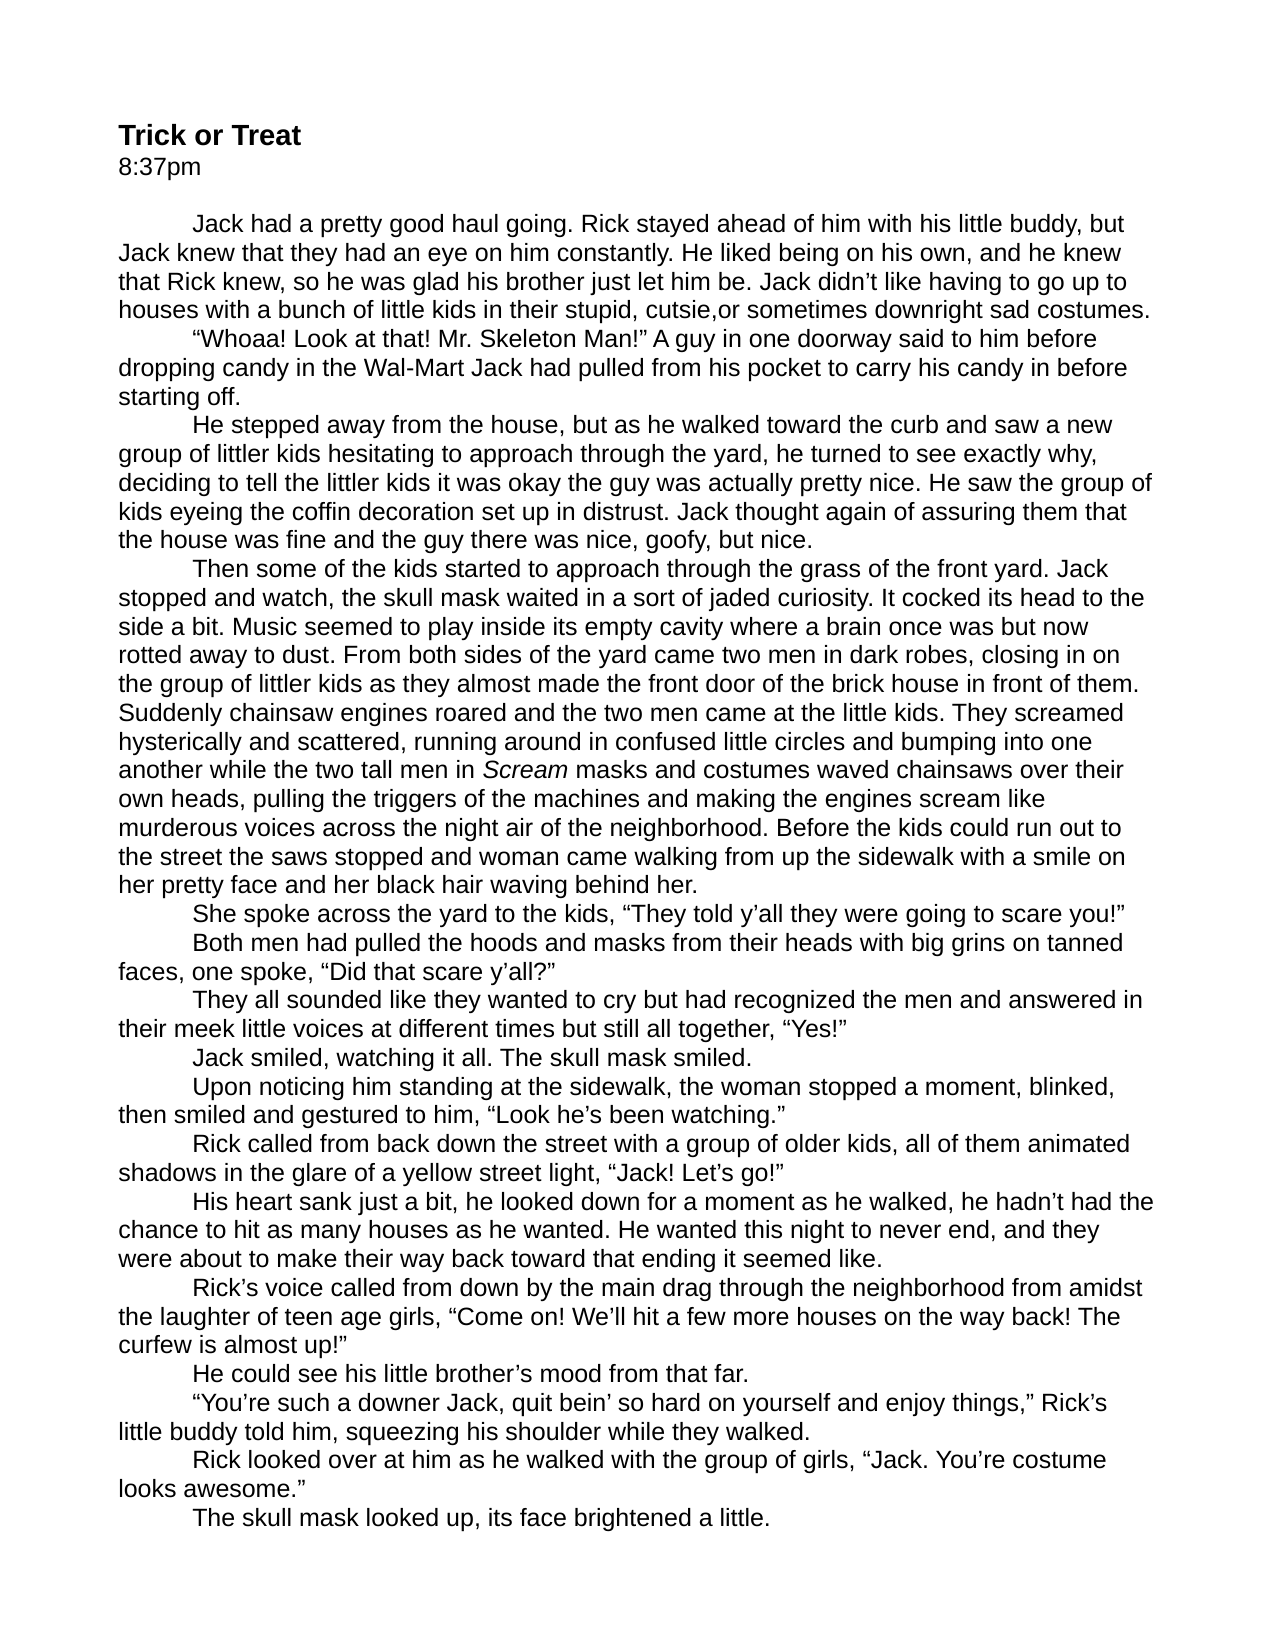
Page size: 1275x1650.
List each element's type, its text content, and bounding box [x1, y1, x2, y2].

text Trick or Treat [118, 118, 1157, 152]
text He could see his little brother’s mood from that far. [118, 1359, 1157, 1388]
text He stepped away from the house, but as he walked toward the curb and saw a new group of littler kids hesitating to approach through the yard, he turned to see exactly why, deciding to tell the littler kids it was okay the guy was actually pretty nice. He saw the group of kids eyeing the coffin decoration set up in distrust. Jack thought again of assuring them that the house was fine and the guy there was nice, goofy, but nice. [118, 410, 1157, 554]
text Rick looked over at him as he walked with the group of girls, “Jack. You’re costume looks awesome.” [118, 1445, 1157, 1503]
text His heart sank just a bit, he looked down for a moment as he walked, he hadn’t had the chance to hit as many houses as he wanted. He wanted this night to never end, and they were about to make their way back toward that ending it seemed like. [118, 1187, 1157, 1273]
text She spoke across the yard to the kids, “They told y’all they were going to scare you!” [118, 899, 1157, 928]
text The skull mask looked up, its face brightened a little. [118, 1503, 1157, 1532]
text Rick called from back down the street with a group of older kids, all of them animated shadows in the glare of a yellow street light, “Jack! Let’s go!” [118, 1129, 1157, 1187]
text Jack had a pretty good haul going. Rick stayed ahead of him with his little buddy, but Jack knew that they had an eye on him constantly. He liked being on his own, and he knew that Rick knew, so he was glad his brother just let him be. Jack didn’t like having to go up to houses with a bunch of little kids in their stupid, cutsie,or sometimes downright sad costumes. [118, 209, 1157, 324]
text Jack smiled, watching it all. The skull mask smiled. [118, 1043, 1157, 1072]
text 8:37pm [118, 152, 1157, 180]
text They all sounded like they wanted to cry but had recognized the men and answered in their meek little voices at different times but still all together, “Yes!” [118, 985, 1157, 1043]
text Rick’s voice called from down by the main drag through the neighborhood from amidst the laughter of teen age girls, “Come on! We’ll hit a few more houses on the way back! The curfew is almost up!” [118, 1273, 1157, 1359]
text Upon noticing him standing at the sidewalk, the woman stopped a moment, blinked, then smiled and gestured to him, “Look he’s been watching.” [118, 1072, 1157, 1129]
text “Whoaa! Look at that! Mr. Skeleton Man!” A guy in one doorway said to him before dropping candy in the Wal-Mart Jack had pulled from his pocket to carry his candy in before starting off. [118, 324, 1157, 410]
text “You’re such a downer Jack, quit bein’ so hard on yourself and enjoy things,” Rick’s little buddy told him, squeezing his shoulder while they walked. [118, 1388, 1157, 1445]
text Then some of the kids started to approach through the grass of the front yard. Jack stopped and watch, the skull mask waited in a sort of jaded curiosity. It cocked its head to the side a bit. Music seemed to play inside its empty cavity where a brain once was but now rotted away to dust. From both sides of the yard came two men in dark robes, closing in on the group of littler kids as they almost made the front door of the brick house in front of them. Suddenly chainsaw engines roared and the two men came at the little kids. They screamed hysterically and scattered, running around in confused little circles and bumping into one another while the two tall men in Scream masks and costumes waved chainsaws over their own heads, pulling the triggers of the machines and making the engines scream like murderous voices across the night air of the neighborhood. Before the kids could run out to the street the saws stopped and woman came walking from up the sidewalk with a smile on her pretty face and her black hair waving behind her. [118, 554, 1157, 899]
text Both men had pulled the hoods and masks from their heads with big grins on tanned faces, one spoke, “Did that scare y’all?” [118, 928, 1157, 985]
